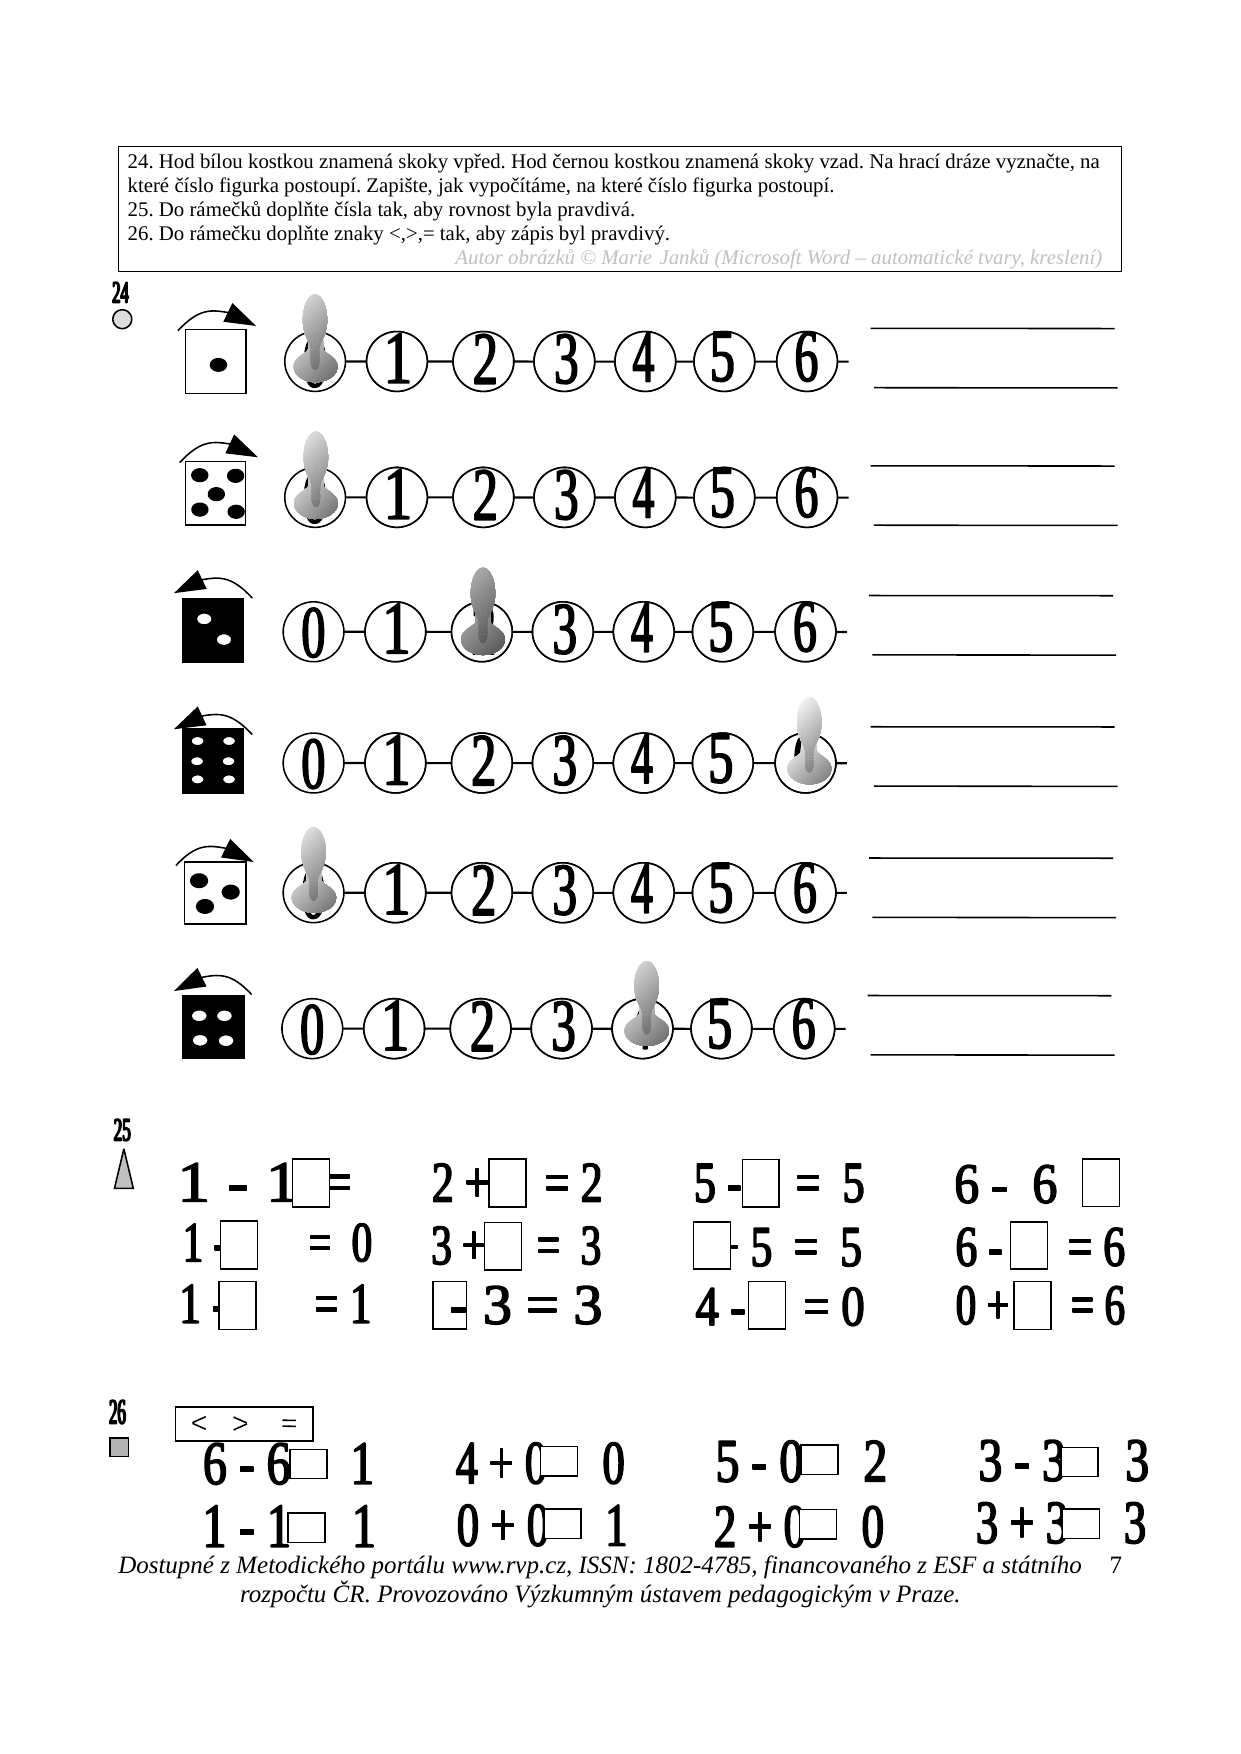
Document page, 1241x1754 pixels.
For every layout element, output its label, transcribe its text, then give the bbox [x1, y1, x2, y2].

text Autor obrázků © Marie Janků (Microsoft Word – automatické tvary, kreslení) [119, 242, 1121, 271]
text 24. Hod bílou kostkou znamená skoky vpřed. Hod černou kostkou znamená skoky vzad. Na hrací dráze vyznačte, na které číslo figurka postoupí. Zapište, jak vypočítáme, na které číslo figurka postoupí. [119, 147, 1121, 194]
text 26. Do rámečku doplňte znaky <,>,= tak, aby zápis byl pravdivý. [119, 218, 1121, 242]
text 25. Do rámečků doplňte čísla tak, aby rovnost byla pravdivá. [119, 194, 1121, 218]
